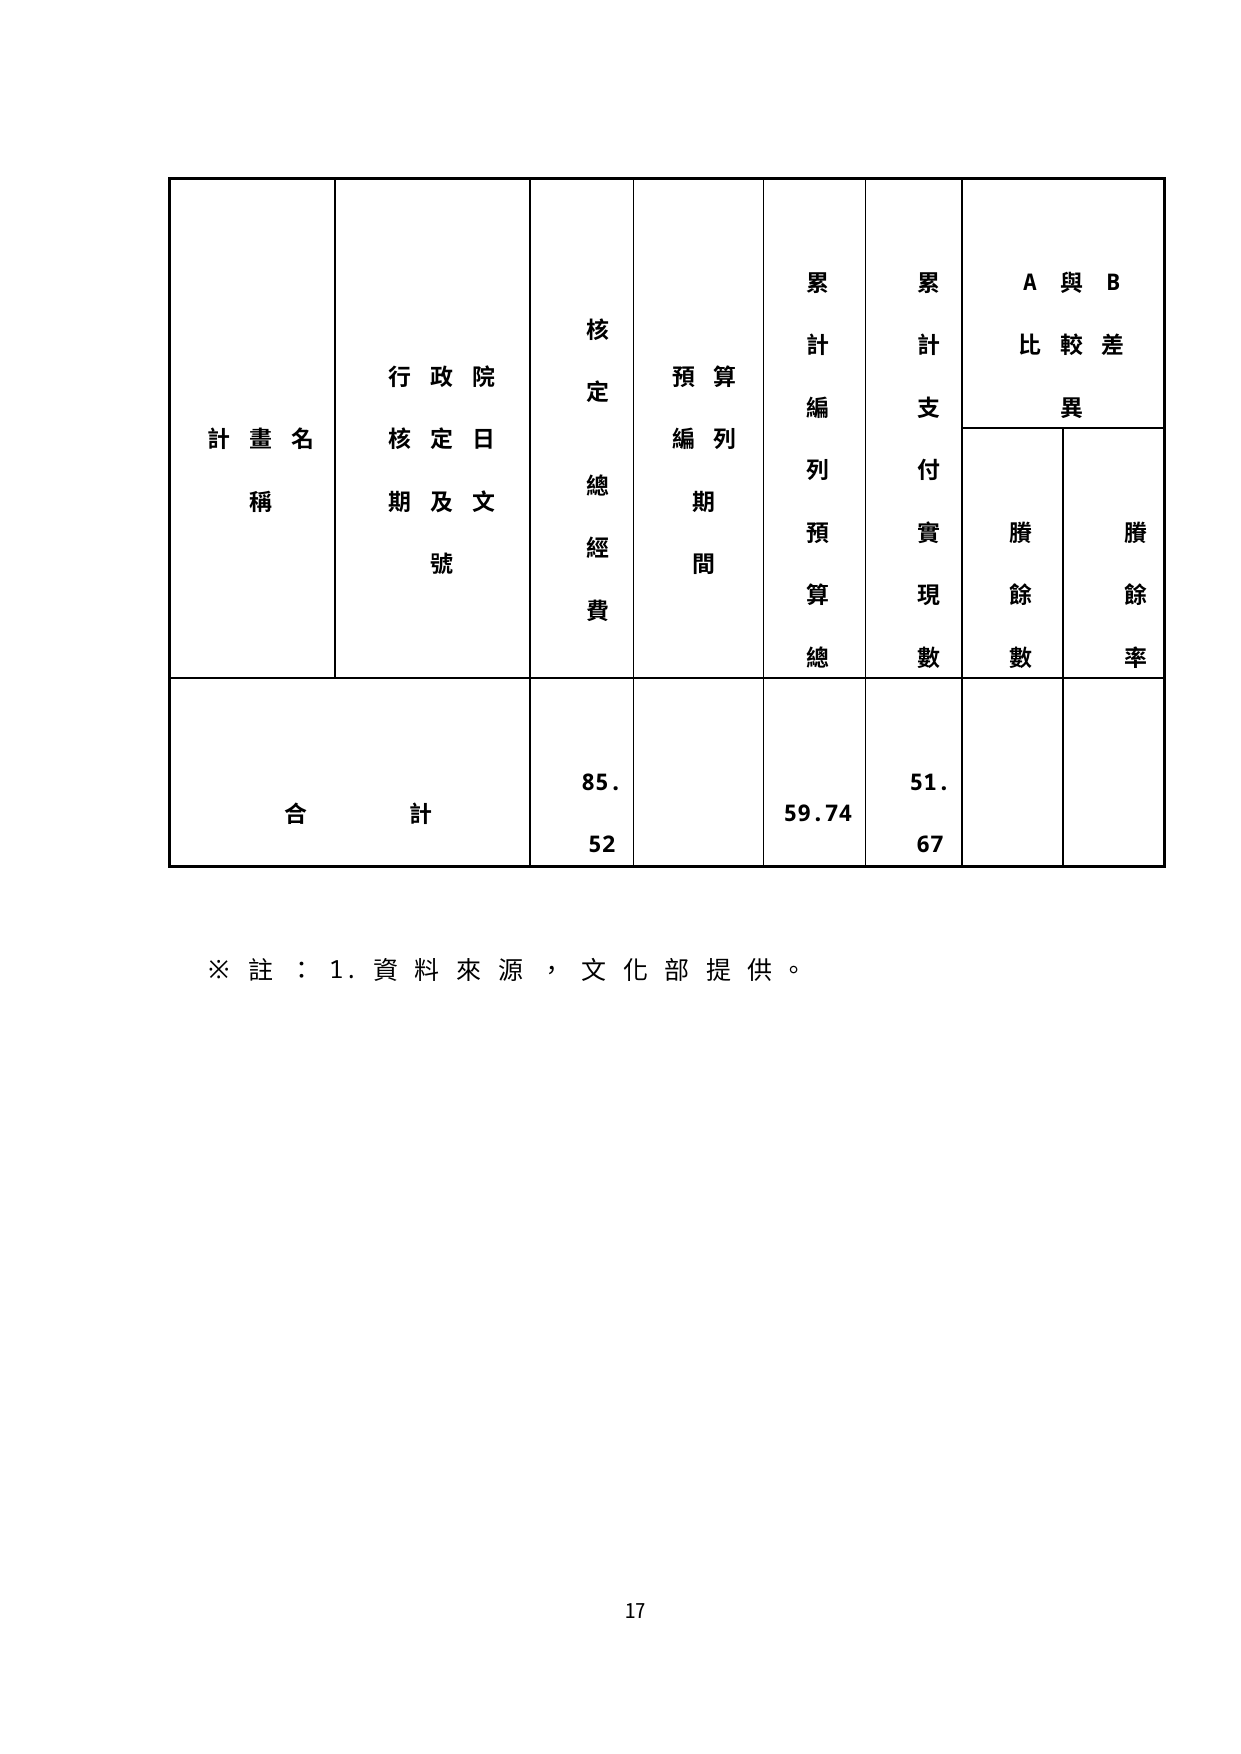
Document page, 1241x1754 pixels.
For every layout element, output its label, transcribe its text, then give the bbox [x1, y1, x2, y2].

table_cell [1064, 679, 1163, 865]
table_header A與B比較差異 [963, 180, 1163, 427]
table_header 計畫名稱 [171, 180, 334, 677]
table_header 累計支付實現數B [866, 180, 961, 677]
table_cell [963, 679, 1062, 865]
table_cell 85.52 [531, 679, 633, 865]
table_cell [634, 679, 763, 865]
table_cell 合 計 [171, 679, 529, 865]
table_header 核 定 總經費 [531, 180, 633, 677]
table_header 預算編列期 間 [634, 180, 763, 677]
table_cell 賸餘數 [963, 429, 1062, 677]
table_cell 59.74 [764, 679, 865, 865]
table_cell 賸餘率 [1064, 429, 1163, 677]
text ※註：1.資料來源，文化部提供。 [159, 927, 1073, 990]
table_header 行政院核定日期及文號 [336, 180, 529, 677]
table_header 累計編列預算總額A [764, 180, 865, 677]
table_cell 51.67 [866, 679, 961, 865]
